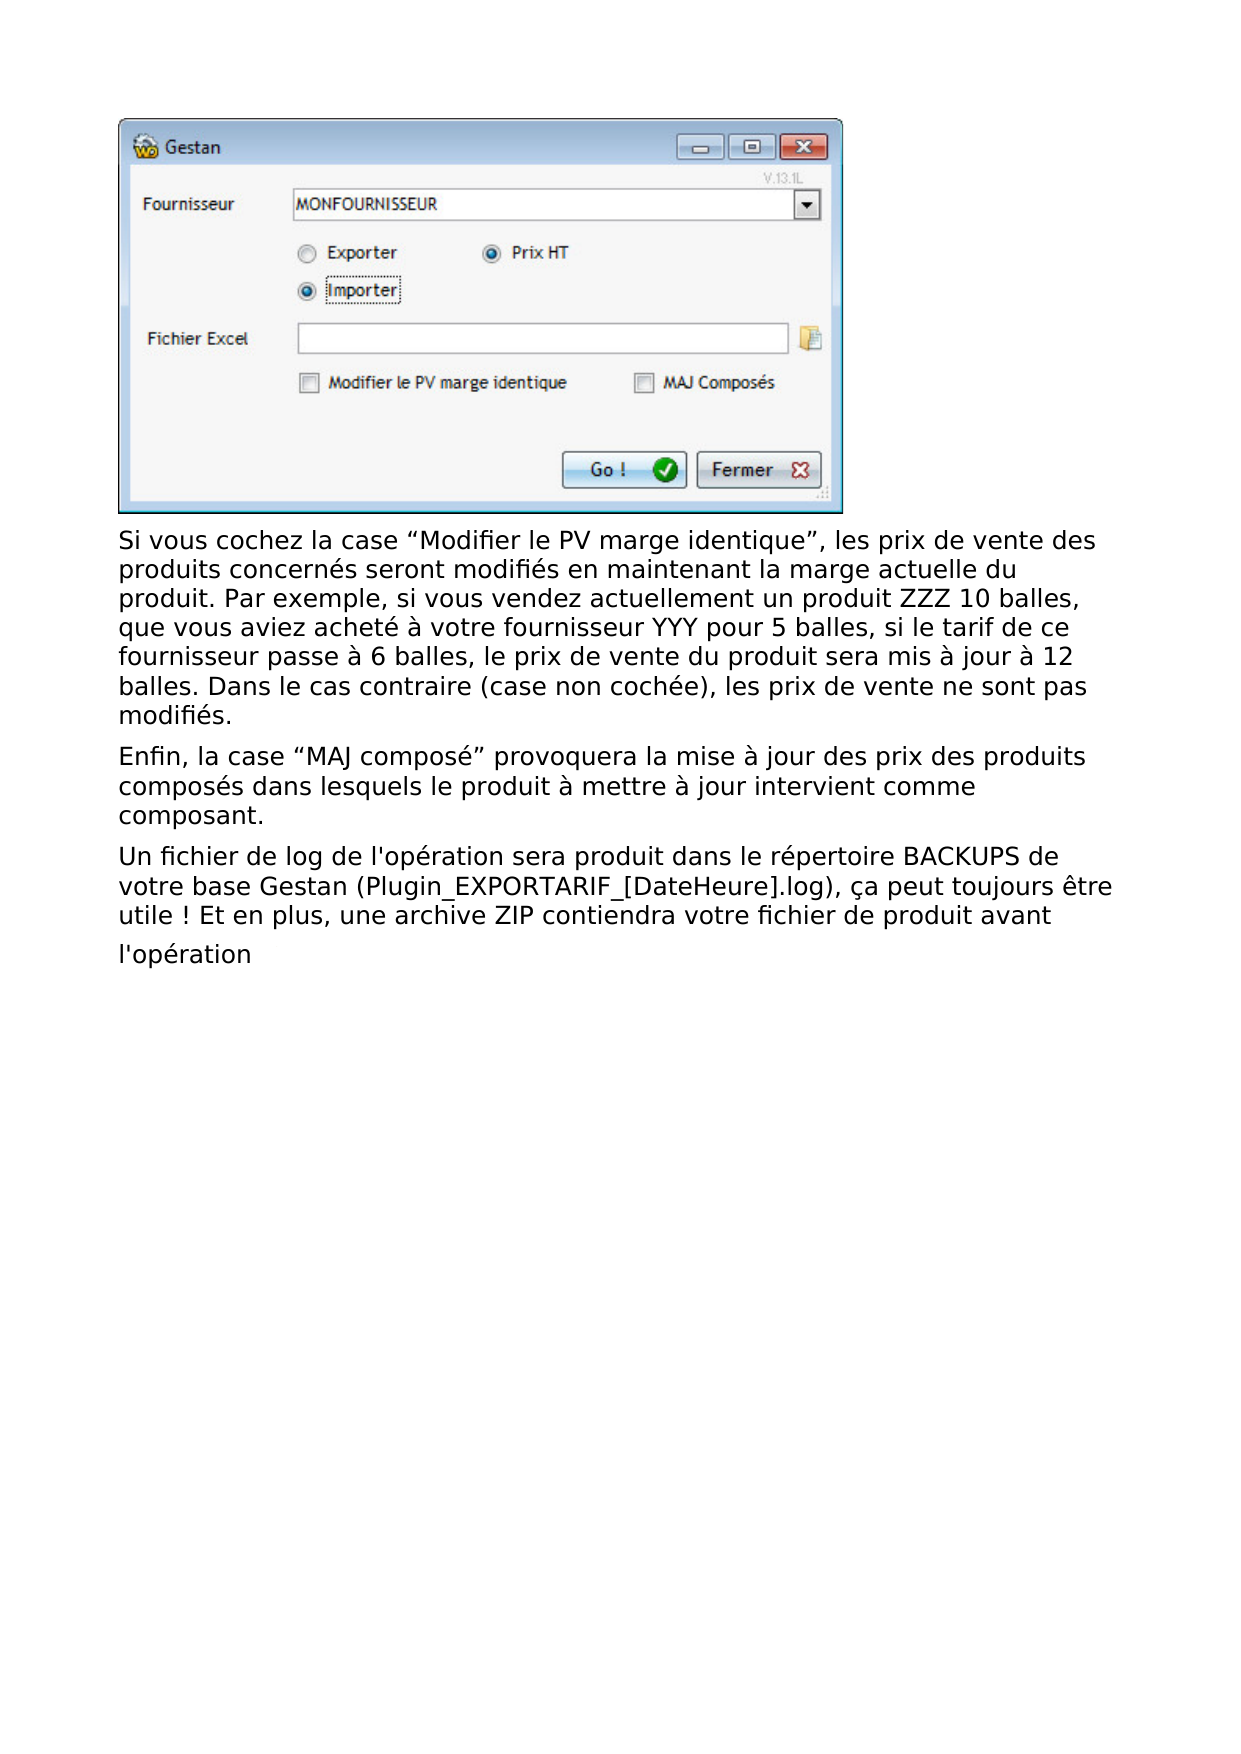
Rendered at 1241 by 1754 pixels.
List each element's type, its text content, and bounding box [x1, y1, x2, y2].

text Un fichier de log de l'opération sera produit dans le répertoire BACKUPS de votre base Gestan (Plugin_EXPORTARIF_[DateHeure].log), ça peut toujours être utile ! Et en plus, une archive ZIP contiendra votre fichier de produit avant l'opération [118, 843, 1122, 969]
text Enfin, la case “MAJ composé” provoquera la mise à jour des prix des produits composés dans lesquels le produit à mettre à jour intervient comme composant. [118, 743, 1122, 830]
picture [118, 118, 844, 514]
text Si vous cochez la case “Modifier le PV marge identique”, les prix de vente des produits concernés seront modifiés en maintenant la marge actuelle du produit. Par exemple, si vous vendez actuellement un produit ZZZ 10 balles, que vous aviez acheté à votre fournisseur YYY pour 5 balles, si le tarif de ce fournisseur passe à 6 balles, le prix de vente du produit sera mis à jour à 12 balles. Dans le cas contraire (case non cochée), les prix de vente ne sont pas modifiés. [118, 526, 1122, 730]
